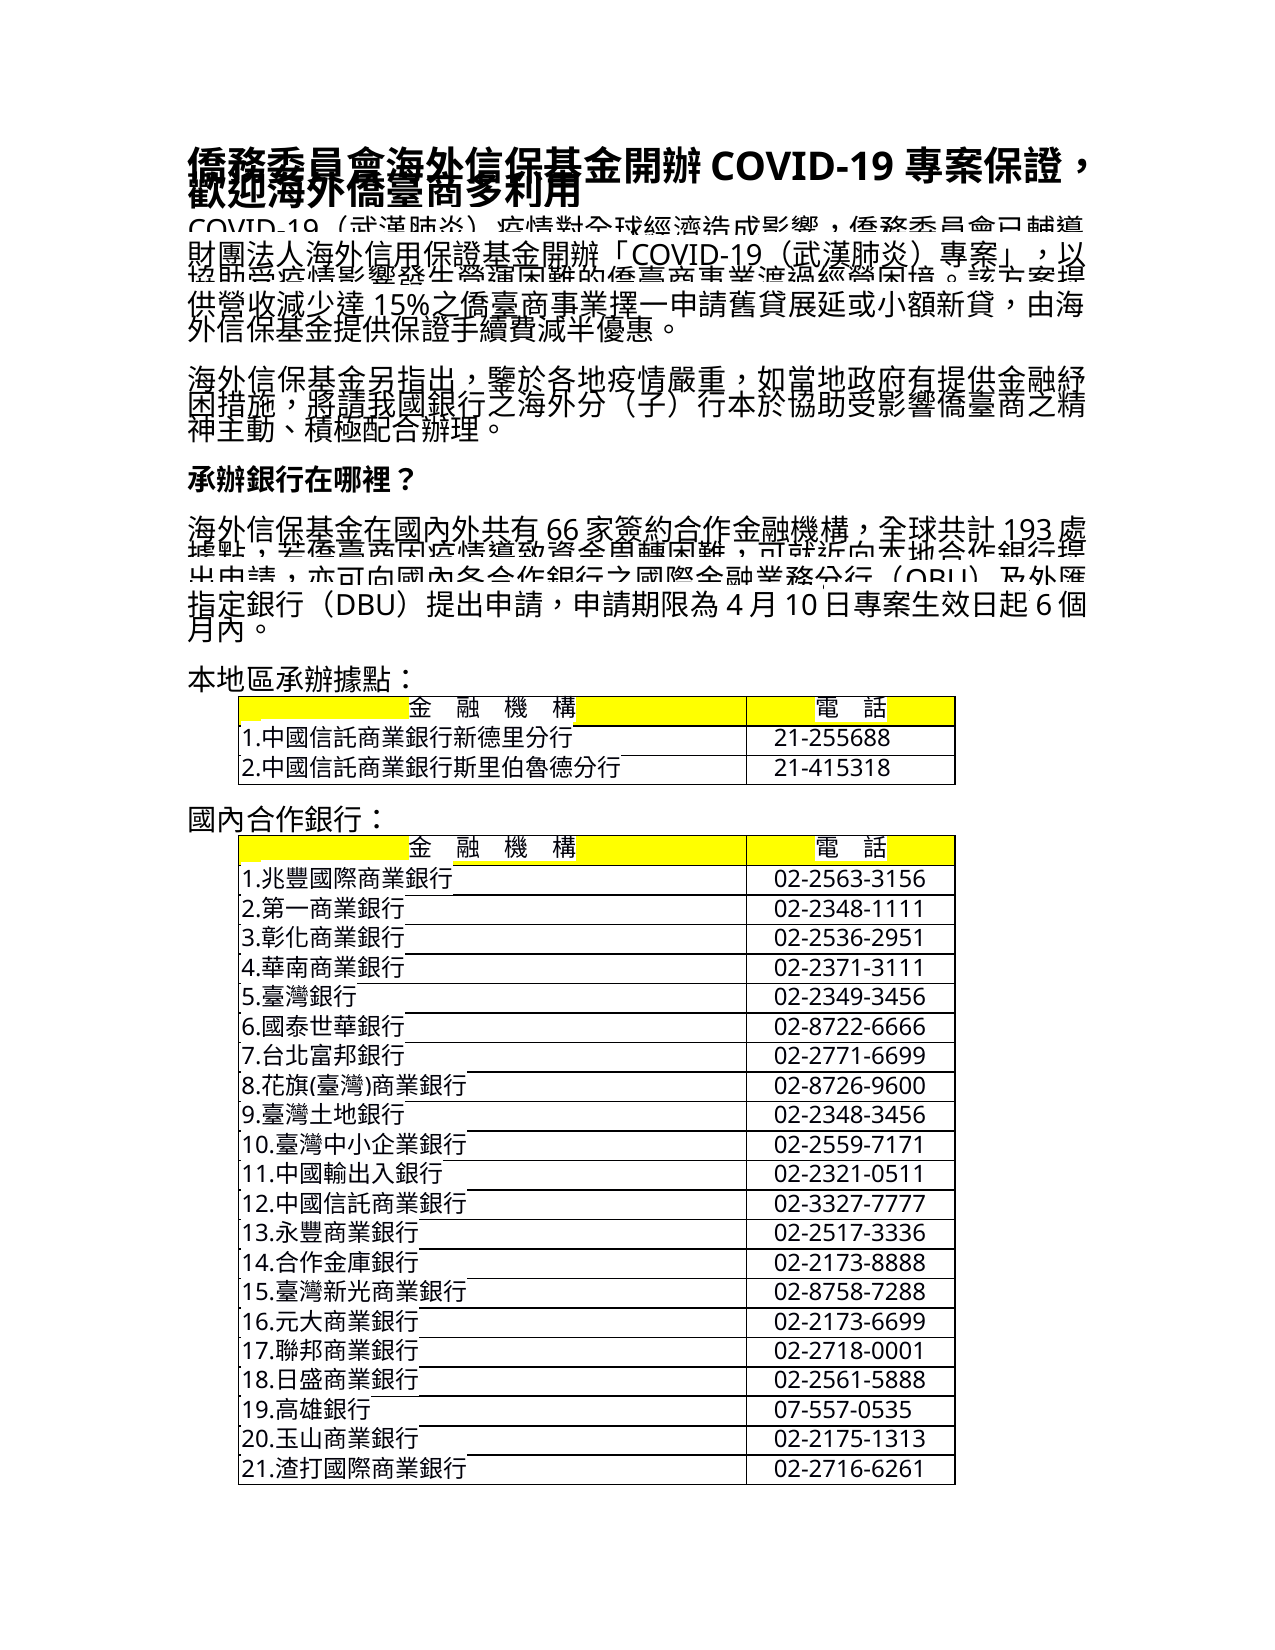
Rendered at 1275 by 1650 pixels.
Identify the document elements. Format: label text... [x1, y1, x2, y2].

table_cell 02-2371-3111 [747, 955, 954, 983]
table_cell 12.中國信託商業銀行 [239, 1191, 746, 1218]
table_cell 02-2718-0001 [747, 1338, 954, 1366]
table_cell 3.彰化商業銀行 [239, 925, 746, 953]
table_cell 21.渣打國際商業銀行 [239, 1456, 746, 1484]
table_cell 2.第一商業銀行 [239, 896, 746, 924]
table_cell 18.日盛商業銀行 [239, 1368, 746, 1395]
text 承辦銀行在哪裡？ [187, 471, 1087, 496]
table_cell 17.聯邦商業銀行 [239, 1338, 746, 1366]
text 國內合作銀行： [187, 810, 1087, 835]
table_cell 02-2348-1111 [747, 896, 954, 924]
text 本地區承辦據點： [187, 671, 1087, 696]
table_cell 13.永豐商業銀行 [239, 1220, 746, 1248]
table_cell 02-8758-7288 [747, 1279, 954, 1307]
table_cell 02-2716-6261 [747, 1456, 954, 1484]
table_cell 02-8726-9600 [747, 1073, 954, 1101]
table_cell 4.華南商業銀行 [239, 955, 746, 983]
table_cell 02-8722-6666 [747, 1014, 954, 1042]
table_cell 1.兆豐國際商業銀行 [239, 866, 746, 894]
table_cell 20.玉山商業銀行 [239, 1427, 746, 1454]
table_cell 02-3327-7777 [747, 1191, 954, 1218]
table_cell 14.合作金庫銀行 [239, 1250, 746, 1277]
table_cell 02-2536-2951 [747, 925, 954, 953]
table_cell 8.花旗(臺灣)商業銀行 [239, 1073, 746, 1101]
table_cell 21-415318 [747, 756, 954, 784]
table_cell 07-557-0535 [747, 1397, 954, 1425]
table_cell 02-2771-6699 [747, 1043, 954, 1071]
table_cell 10.臺灣中小企業銀行 [239, 1132, 746, 1159]
table_cell 5.臺灣銀行 [239, 984, 746, 1012]
table_cell 02-2321-0511 [747, 1161, 954, 1189]
table_header 金 融 機 構 [239, 697, 746, 725]
table_cell 02-2348-3456 [747, 1102, 954, 1130]
table_cell 02-2173-6699 [747, 1309, 954, 1336]
table_cell 02-2173-8888 [747, 1250, 954, 1277]
text COVID-19（武漢肺炎）疫情對全球經濟造成影響，僑務委員會已輔導財團法人海外信用保證基金開辦「COVID-19（武漢肺炎）專案」，以協助受疫情影響發生營運困難的僑臺商事業渡過經營困境。該方案提供營收減少達15%之僑臺商事業擇一申請舊貸展延或小額新貸，由海外信保基金提供保證手續費減半優惠。 [187, 221, 1087, 346]
table_cell 16.元大商業銀行 [239, 1309, 746, 1336]
table_cell 02-2561-5888 [747, 1368, 954, 1395]
table_cell 02-2559-7171 [747, 1132, 954, 1159]
table_cell 02-2563-3156 [747, 866, 954, 894]
text 海外信保基金在國內外共有66家簽約合作金融機構，全球共計193處據點，若僑臺商因疫情導致資金周轉困難，可就近向本地合作銀行提出申請，亦可向國內各合作銀行之國際金融業務分行（OBU）及外匯指定銀行（DBU）提出申請，申請期限為4月10日專案生效日起6個月內。 [187, 521, 1087, 646]
table_header 電 話 [747, 836, 954, 865]
table_cell 19.高雄銀行 [239, 1397, 746, 1425]
table_cell 21-255688 [747, 727, 954, 755]
table_cell 7.台北富邦銀行 [239, 1043, 746, 1071]
table_cell 15.臺灣新光商業銀行 [239, 1279, 746, 1307]
table_header 金 融 機 構 [239, 836, 746, 865]
table_cell 02-2349-3456 [747, 984, 954, 1012]
table_cell 02-2175-1313 [747, 1427, 954, 1454]
table_cell 9.臺灣土地銀行 [239, 1102, 746, 1130]
table_cell 6.國泰世華銀行 [239, 1014, 746, 1042]
text 僑務委員會海外信保基金開辦COVID-19 專案保證，歡迎海外僑臺商多利用 [187, 160, 1087, 210]
text 海外信保基金另指出，鑒於各地疫情嚴重，如當地政府有提供金融紓困措施，將請我國銀行之海外分（子）行本於協助受影響僑臺商之精神主動、積極配合辦理。 [187, 371, 1087, 446]
table_cell 2.中國信託商業銀行斯里伯魯德分行 [239, 756, 746, 784]
table_header 電 話 [747, 697, 954, 725]
table_cell 11.中國輸出入銀行 [239, 1161, 746, 1189]
table_cell 1.中國信託商業銀行新德里分行 [239, 727, 746, 755]
table_cell 02-2517-3336 [747, 1220, 954, 1248]
